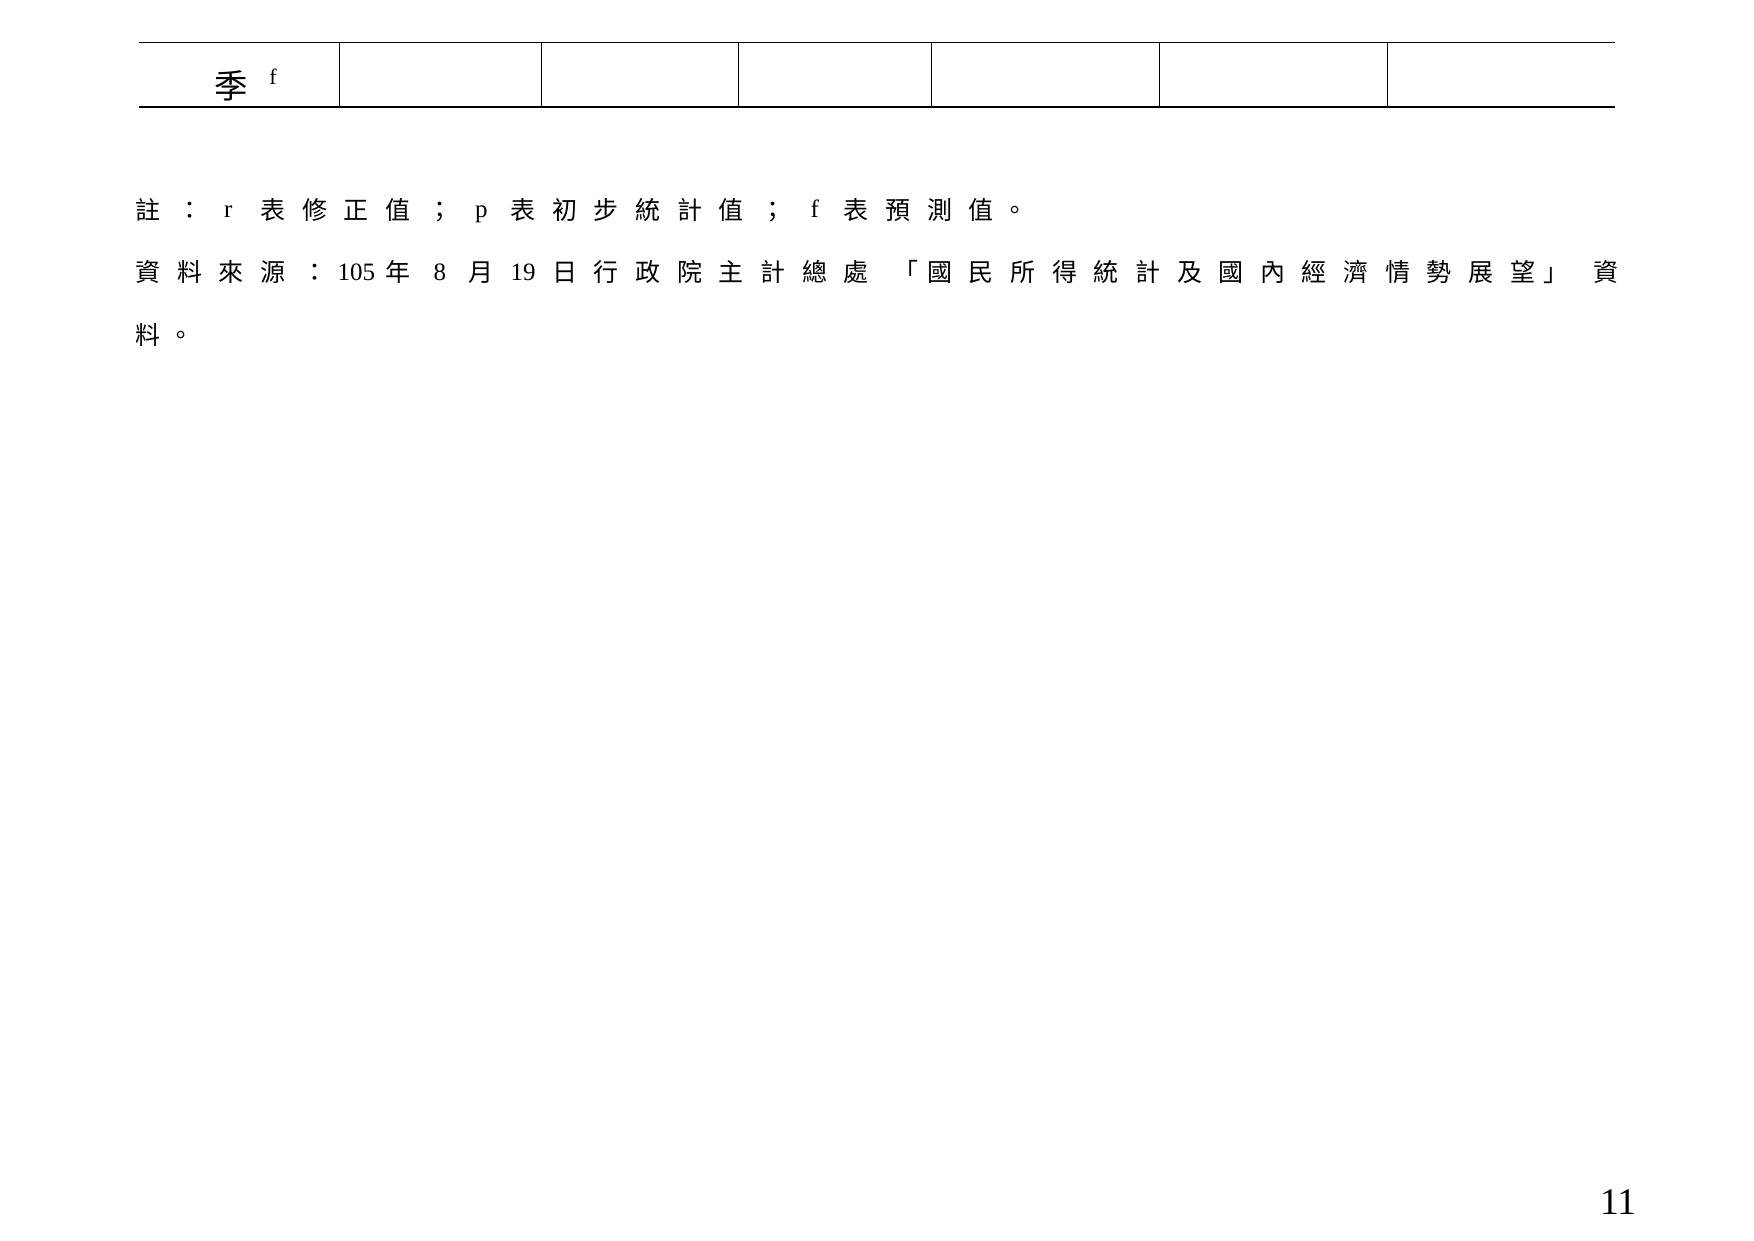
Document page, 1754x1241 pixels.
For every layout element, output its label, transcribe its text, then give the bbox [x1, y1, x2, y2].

table_cell [340, 43, 541, 106]
table_cell [542, 43, 738, 106]
table_cell [1160, 43, 1387, 106]
table_cell [1388, 43, 1615, 106]
table_cell 季f [139, 43, 339, 106]
text 註：r 表修正值；p表初步統計值；f表預測值。 [127, 167, 1627, 229]
text 資料來源：105年8月19日行政院主計總處「國民所得統計及國內經濟情勢展望」資料。 [127, 229, 1627, 354]
table_cell [932, 43, 1159, 106]
table_cell [739, 43, 931, 106]
